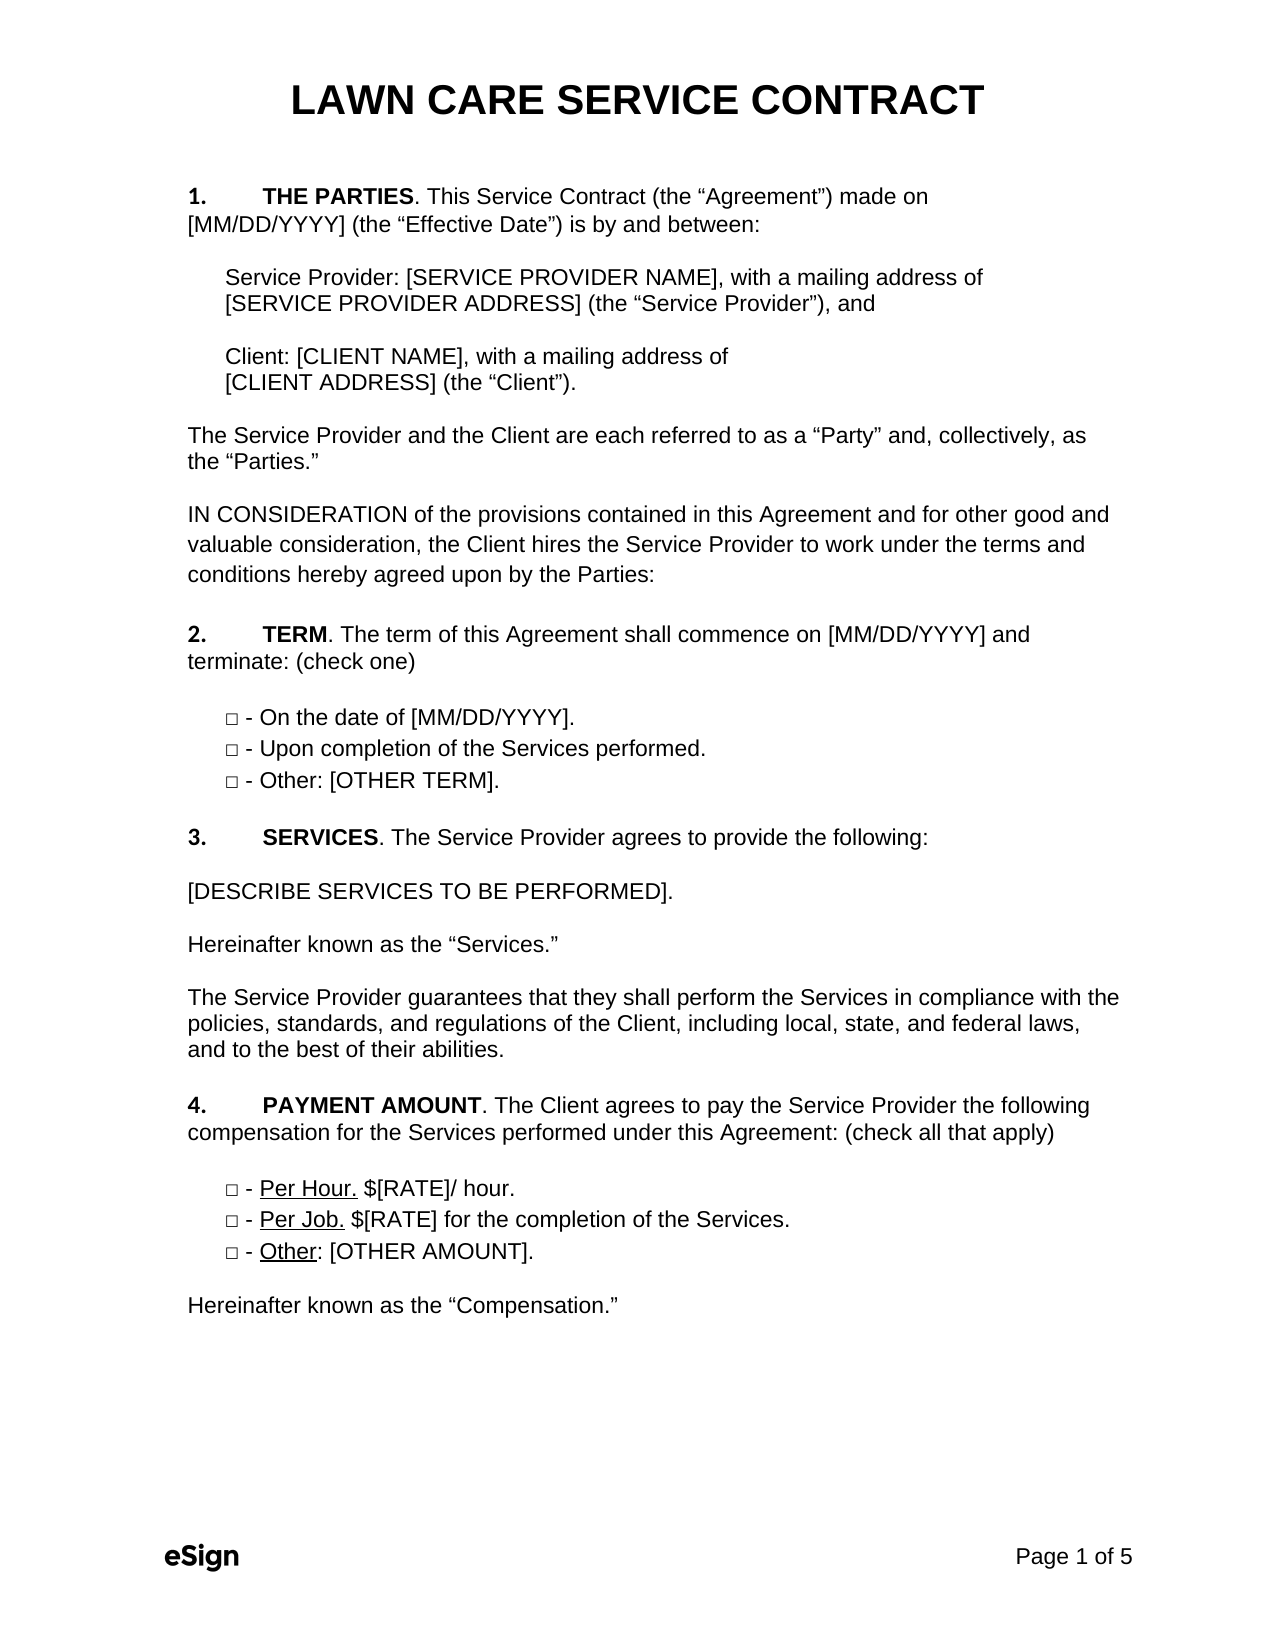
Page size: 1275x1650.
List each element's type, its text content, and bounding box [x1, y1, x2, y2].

text ☐ - On the date of [MM/DD/YYYY]. [225, 701, 1125, 732]
list THE PARTIES. This Service Contract (the “Agreement”) made on [187, 180, 1125, 211]
list PAYMENT AMOUNT. The Client agrees to pay the Service Provider the following compensation for the Services performed under this Agreement: (check all that apply) [187, 1089, 1125, 1146]
list Hereinafter known as the “Services.” [187, 931, 1125, 957]
list TERM. The term of this Agreement shall commence on [MM/DD/YYYY] and terminate: (check one) [187, 618, 1125, 675]
list SERVICES. The Service Provider agrees to provide the following: [187, 821, 1125, 852]
text LAWN CARE SERVICE CONTRACT [150, 75, 1125, 123]
list [CLIENT ADDRESS] (the “Client”). [225, 369, 1125, 395]
list IN CONSIDERATION of the provisions contained in this Agreement and for other good and valuable consideration, the Client hires the Service Provider to work under the terms and conditions hereby agreed upon by the Parties: [187, 501, 1125, 588]
text Hereinafter known as the “Compensation.” [187, 1292, 1125, 1318]
text [DESCRIBE SERVICES TO BE PERFORMED]. [187, 878, 1125, 904]
list Client: [CLIENT NAME], with a mailing address of [225, 343, 1125, 369]
text ☐ - Upon completion of the Services performed. [225, 732, 1125, 763]
list The Service Provider guarantees that they shall perform the Services in compliance with the policies, standards, and regulations of the Client, including local, state, and federal laws, and to the best of their abilities. [187, 983, 1125, 1062]
text ☐ - Per Job. $[RATE] for the completion of the Services. [225, 1203, 1125, 1234]
list [SERVICE PROVIDER ADDRESS] (the “Service Provider”), and [225, 290, 1125, 316]
text ☐ - Per Hour. $[RATE]/ hour. [225, 1172, 1125, 1203]
text ☐ - Other: [OTHER AMOUNT]. [225, 1234, 1125, 1266]
text ☐ - Other: [OTHER TERM]. [225, 763, 1125, 795]
list [MM/DD/YYYY] (the “Effective Date”) is by and between: [187, 211, 1125, 237]
list Service Provider: [SERVICE PROVIDER NAME], with a mailing address of [225, 264, 1125, 290]
list The Service Provider and the Client are each referred to as a “Party” and, collectively, as the “Parties.” [187, 422, 1125, 474]
